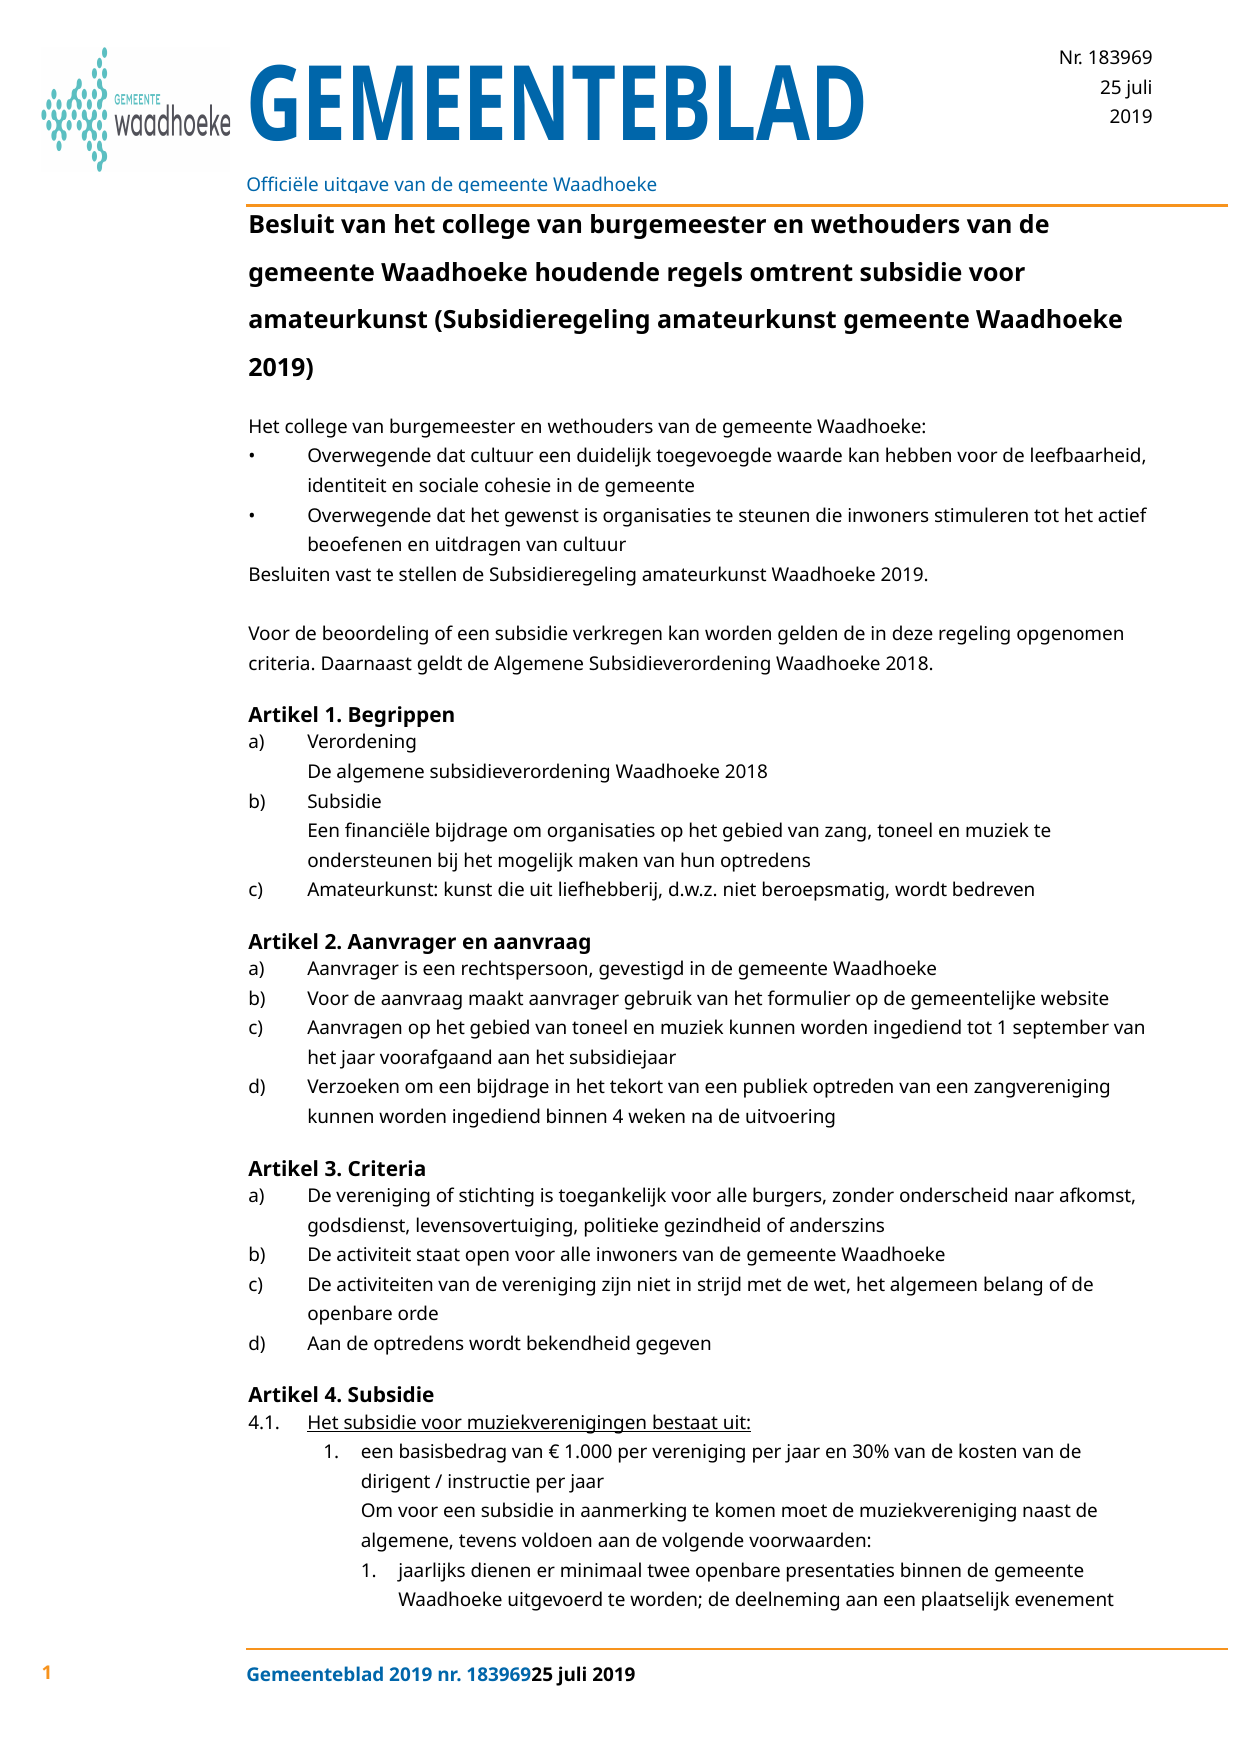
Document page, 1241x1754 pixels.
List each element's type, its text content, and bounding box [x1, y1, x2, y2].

picture [41, 47, 231, 172]
text Voor de beoordeling of een subsidie verkregen kan worden gelden de in deze regeling opgenomen criteria. Daarnaast geldt de Algemene Subsidieverordening Waadhoeke 2018. [248, 620, 1152, 676]
list Amateurkunst: kunst die uit liefhebberij, d.w.z. niet beroepsmatig, wordt bedreven [248, 877, 1152, 902]
list een basisbedrag van € 1.000 per vereniging per jaar en 30% van de kosten van de dirigent / instructie per jaar [323, 1438, 1152, 1494]
list Aanvragen op het gebied van toneel en muziek kunnen worden ingediend tot 1 september van het jaar voorafgaand aan het subsidiejaar [248, 1014, 1152, 1070]
text Artikel 1. Begrippen [248, 700, 1152, 729]
list De algemene subsidieverordening Waadhoeke 2018 [248, 758, 1152, 784]
text Artikel 4. Subsidie [248, 1381, 1152, 1409]
text Besluit van het college van burgemeester en wethouders van de gemeente Waadhoeke houdende regels omtrent subsidie voor amateurkunst (Subsidieregeling amateurkunst gemeente Waadhoeke 2019) [248, 207, 1152, 384]
list Overwegende dat het gewenst is organisaties te steunen die inwoners stimuleren tot het actief beoefenen en uitdragen van cultuur [248, 502, 1152, 557]
list Voor de aanvraag maakt aanvrager gebruik van het formulier op de gemeentelijke website [248, 985, 1152, 1011]
list Om voor een subsidie in aanmerking te komen moet de muziekvereniging naast de algemene, tevens voldoen aan de volgende voorwaarden: [323, 1498, 1152, 1553]
text Besluiten vast te stellen de Subsidieregeling amateurkunst Waadhoeke 2019. [248, 561, 1152, 587]
list Verzoeken om een bijdrage in het tekort van een publiek optreden van een zangvereniging kunnen worden ingediend binnen 4 weken na de uitvoering [248, 1074, 1152, 1129]
list Verordening [248, 729, 1152, 754]
list Het subsidie voor muziekverenigingen bestaat uit: [248, 1409, 1152, 1435]
list Subsidie [248, 788, 1152, 813]
text Artikel 3. Criteria [248, 1154, 1152, 1182]
list De activiteiten van de vereniging zijn niet in strijd met de wet, het algemeen belang of de openbare orde [248, 1271, 1152, 1326]
list jaarlijks dienen er minimaal twee openbare presentaties binnen de gemeente Waadhoeke uitgevoerd te worden; de deelneming aan een plaatselijk evenement [361, 1557, 1152, 1612]
list Een financiële bijdrage om organisaties op het gebied van zang, toneel en muziek te ondersteunen bij het mogelijk maken van hun optredens [248, 817, 1152, 873]
list De activiteit staat open voor alle inwoners van de gemeente Waadhoeke [248, 1241, 1152, 1267]
list Aanvrager is een rechtspersoon, gevestigd in de gemeente Waadhoeke [248, 955, 1152, 981]
list Overwegende dat cultuur een duidelijk toegevoegde waarde kan hebben voor de leefbaarheid, identiteit en sociale cohesie in de gemeente [248, 443, 1152, 498]
text Artikel 2. Aanvrager en aanvraag [248, 927, 1152, 955]
text Het college van burgemeester en wethouders van de gemeente Waadhoeke: [248, 413, 1152, 439]
list De vereniging of stichting is toegankelijk voor alle burgers, zonder onderscheid naar afkomst, godsdienst, levensovertuiging, politieke gezindheid of anderszins [248, 1182, 1152, 1237]
list Aan de optredens wordt bekendheid gegeven [248, 1330, 1152, 1356]
